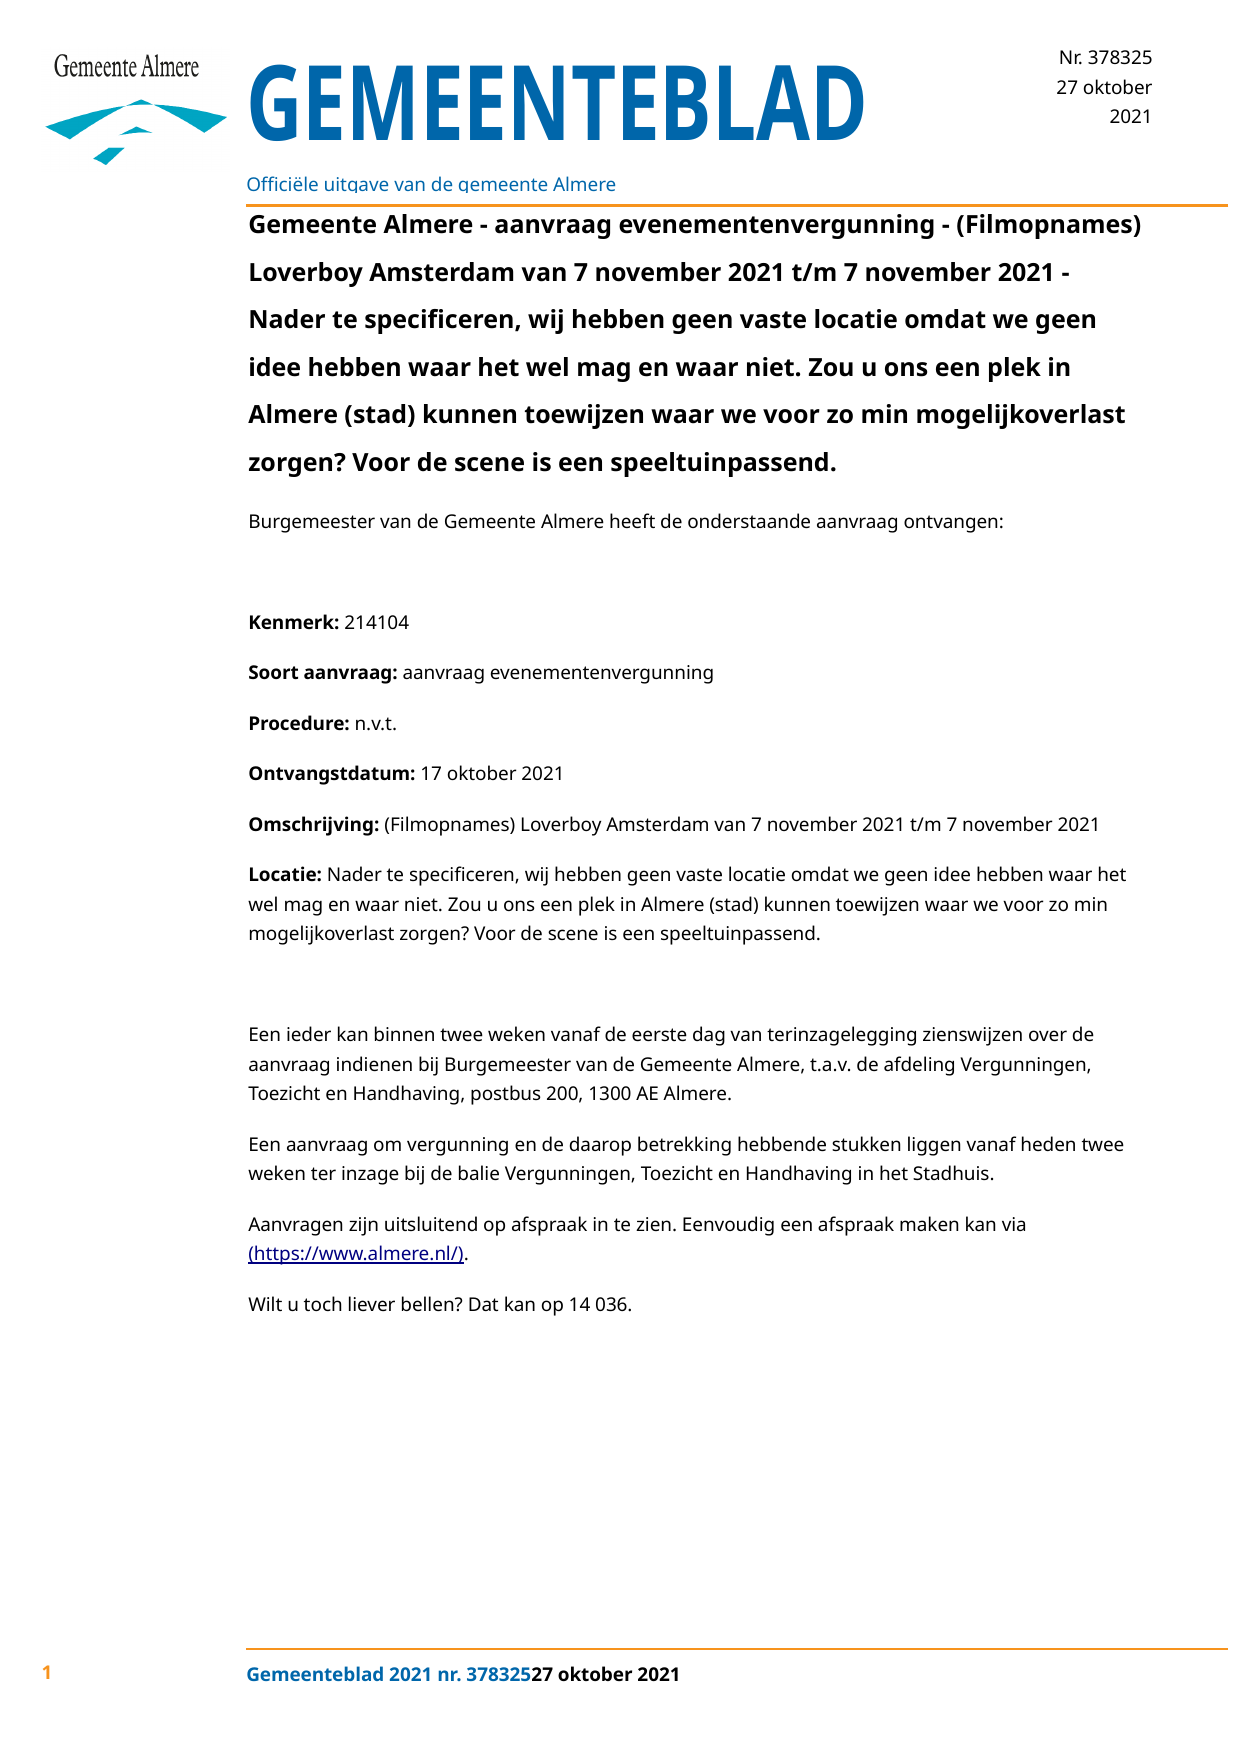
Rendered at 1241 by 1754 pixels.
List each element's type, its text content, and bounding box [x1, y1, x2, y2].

text Aanvragen zijn uitsluitend op afspraak in te zien. Eenvoudig een afspraak maken kan via (https://www.almere.nl/). [248, 1211, 1152, 1266]
text Gemeente Almere - aanvraag evenementenvergunning - (Filmopnames) Loverboy Amsterdam van 7 november 2021 t/m 7 november 2021 - Nader te specificeren, wij hebben geen vaste locatie omdat we geen idee hebben waar het wel mag en waar niet. Zou u ons een plek in Almere (stad) kunnen toewijzen waar we voor zo min mogelijkoverlast zorgen? Voor de scene is een speeltuinpassend. [248, 207, 1152, 479]
text Ontvangstdatum: 17 oktober 2021 [248, 760, 1152, 786]
text Burgemeester van de Gemeente Almere heeft de onderstaande aanvraag ontvangen: [248, 508, 1152, 534]
text Een ieder kan binnen twee weken vanaf de eerste dag van terinzagelegging zienswijzen over de aanvraag indienen bij Burgemeester van de Gemeente Almere, t.a.v. de afdeling Vergunningen, Toezicht en Handhaving, postbus 200, 1300 AE Almere. [248, 1021, 1152, 1106]
text Locatie: Nader te specificeren, wij hebben geen vaste locatie omdat we geen idee hebben waar het wel mag en waar niet. Zou u ons een plek in Almere (stad) kunnen toewijzen waar we voor zo min mogelijkoverlast zorgen? Voor de scene is een speeltuinpassend. [248, 861, 1152, 946]
text Omschrijving: (Filmopnames) Loverboy Amsterdam van 7 november 2021 t/m 7 november 2021 [248, 811, 1152, 837]
picture [41, 47, 231, 172]
text Een aanvraag om vergunning en de daarop betrekking hebbende stukken liggen vanaf heden twee weken ter inzage bij de balie Vergunningen, Toezicht en Handhaving in het Stadhuis. [248, 1131, 1152, 1186]
text Kenmerk: 214104 [248, 609, 1152, 635]
text Wilt u toch liever bellen? Dat kan op 14 036. [248, 1291, 1152, 1317]
text Procedure: n.v.t. [248, 710, 1152, 736]
text Soort aanvraag: aanvraag evenementenvergunning [248, 659, 1152, 685]
